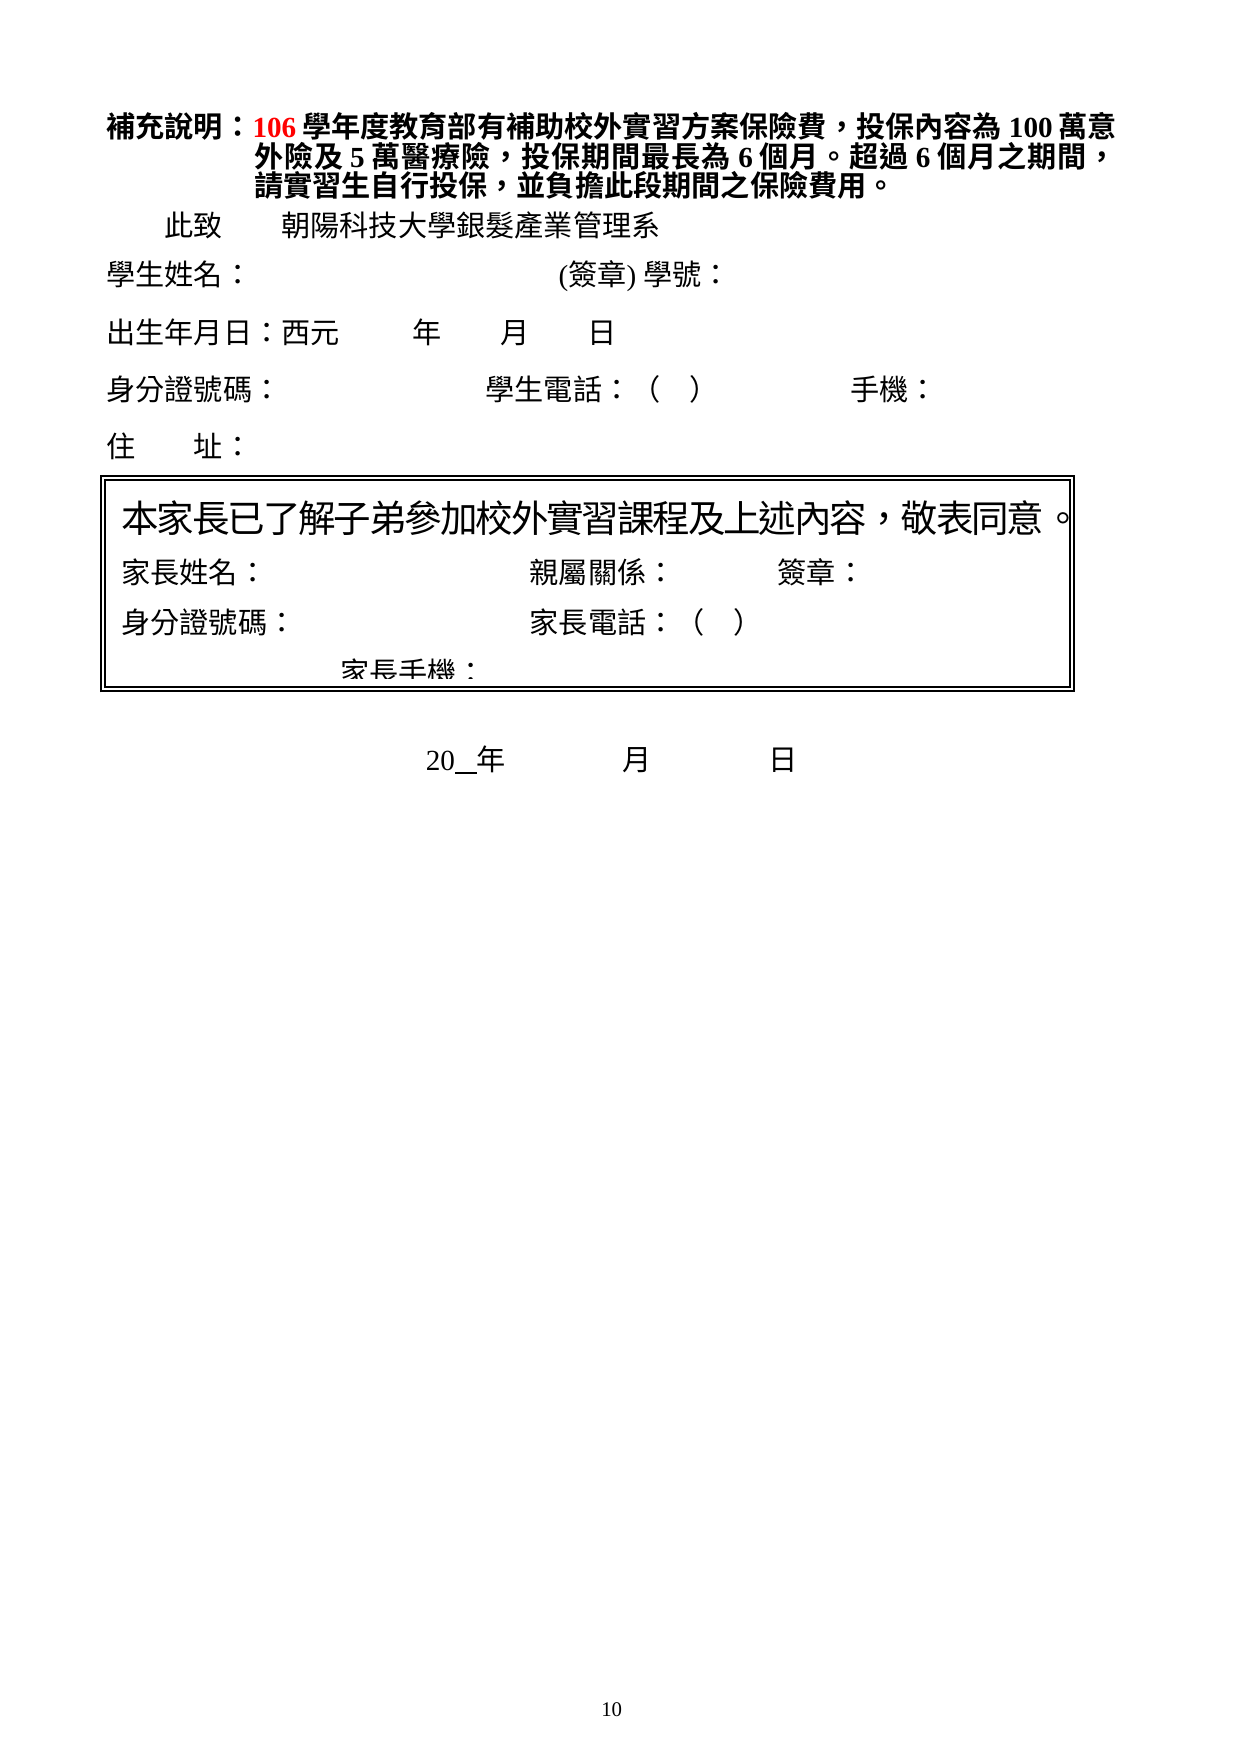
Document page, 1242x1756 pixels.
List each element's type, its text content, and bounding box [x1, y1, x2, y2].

text 本家長已了解子弟參加校外實習課程及上述內容，敬表同意。 [121, 489, 1054, 543]
text 身分證號碼： 家長電話：（ ） [121, 593, 1054, 643]
text 補充說明：106學年度教育部有補助校外實習方案保險費，投保內容為100萬意外險及5萬醫療險，投保期間最長為6個月。超過6個月之期間，請實習生自行投保，並負擔此段期間之保險費用。 [106, 114, 1117, 202]
text 家長姓名： 親屬關係： 簽章： [121, 543, 1054, 593]
text 出生年月日：西元 年 月 日 [106, 309, 1117, 351]
text 此致 朝陽科技大學銀髮產業管理系 [106, 202, 1117, 244]
text 住 址： [106, 424, 1117, 466]
text 20 年 月 日 [106, 736, 1117, 779]
text 身分證號碼： 學生電話：（ ） 手機： [106, 366, 1117, 409]
text 家長手機： [121, 643, 1054, 679]
text 學生姓名： (簽章) 學號： [106, 252, 1117, 294]
